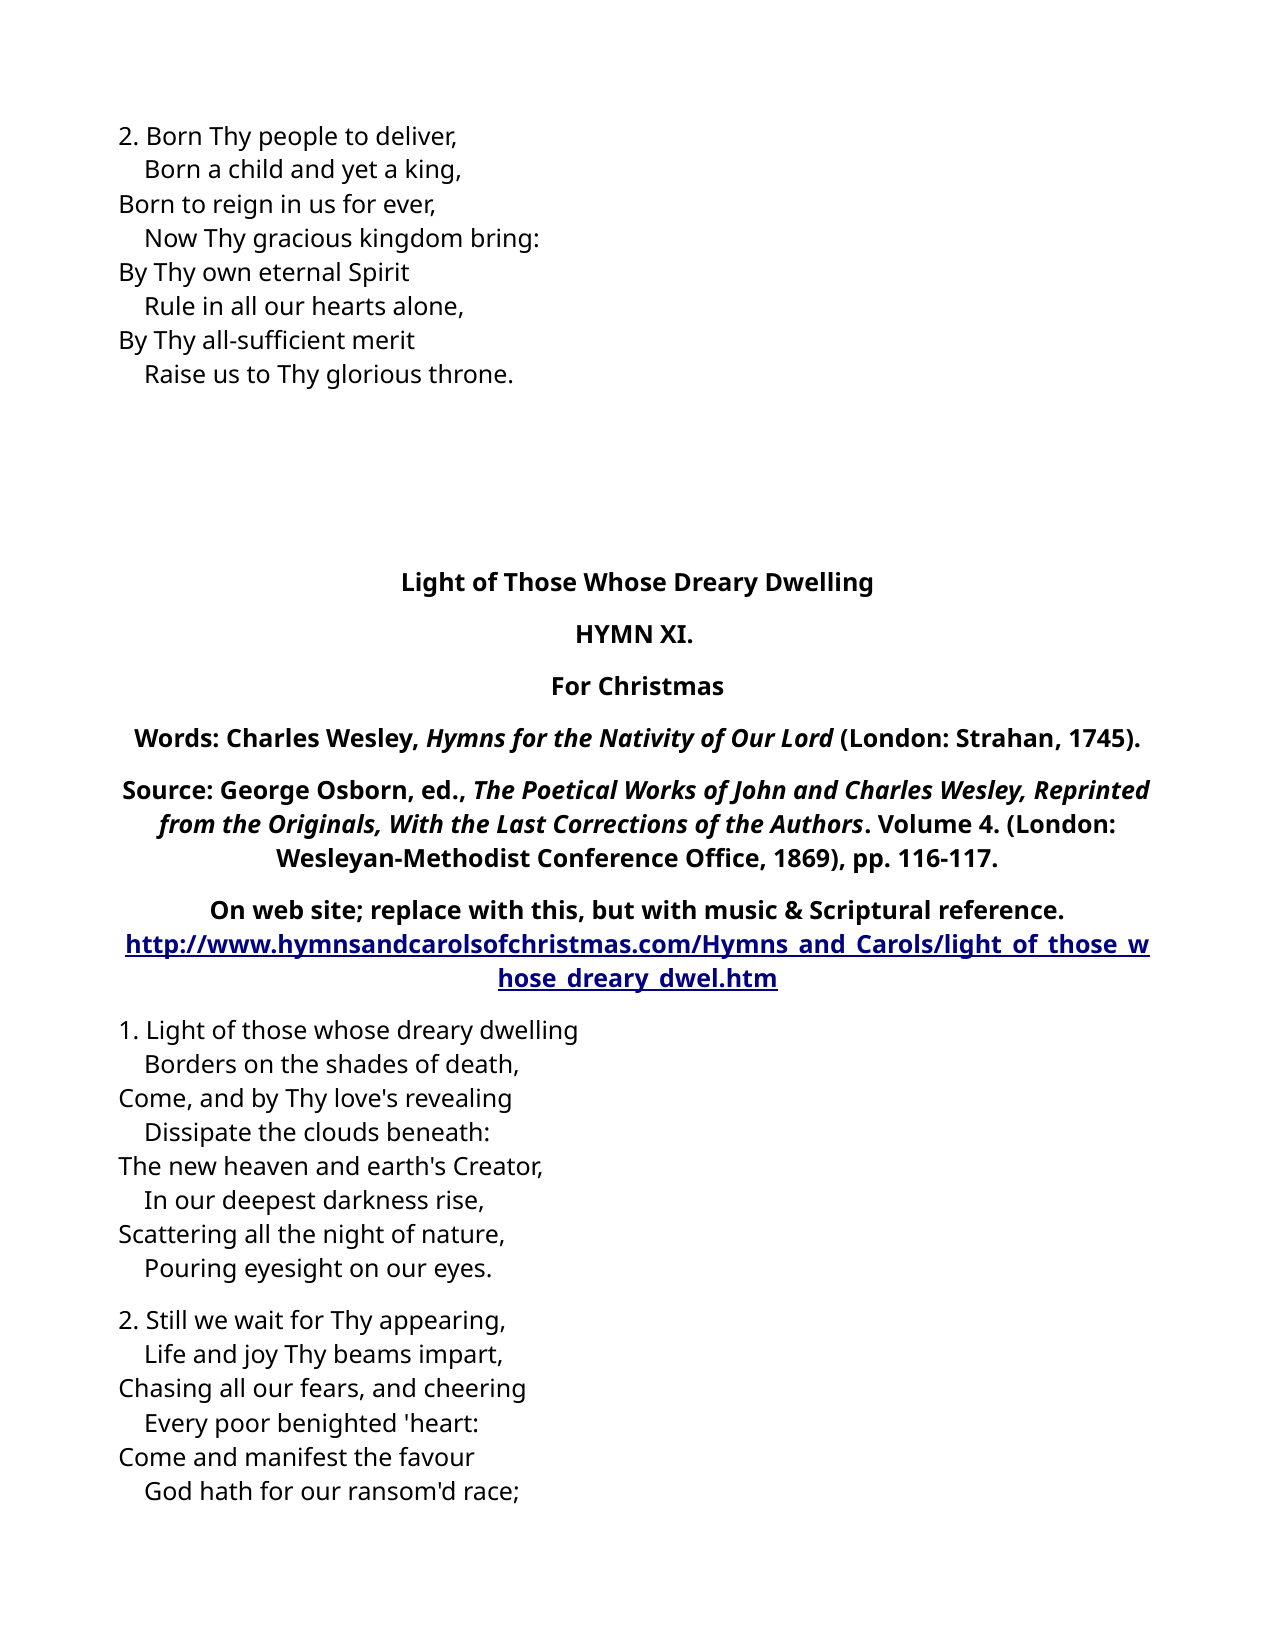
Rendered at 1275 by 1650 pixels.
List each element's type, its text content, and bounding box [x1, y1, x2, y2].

text Source: George Osborn, ed., The Poetical Works of John and Charles Wesley, Reprinted from the Originals, With the Last Corrections of the Authors. Volume 4. (London: Wesleyan-Methodist Conference Office, 1869), pp. 116-117. [118, 772, 1157, 874]
text Words: Charles Wesley, Hymns for the Nativity of Our Lord (London: Strahan, 1745). [118, 720, 1157, 754]
text On web site; replace with this, but with music & Scriptural reference. http://www.hymnsandcarolsofchristmas.com/Hymns_and_Carols/light_of_those_whose_dreary_dwel.htm [118, 892, 1157, 995]
text For Christmas [118, 668, 1157, 702]
text 1. Light of those whose dreary dwelling Borders on the shades of death, Come, and by Thy love's revealing Dissipate the clouds beneath: The new heaven and earth's Creator, In our deepest darkness rise, Scattering all the night of nature, Pouring eyesight on our eyes. [118, 1013, 1157, 1285]
text 2. Still we wait for Thy appearing, Life and joy Thy beams impart, Chasing all our fears, and cheering Every poor benighted 'heart: Come and manifest the favour God hath for our ransom'd race; [118, 1303, 1157, 1507]
text 2. Born Thy people to deliver, Born a child and yet a king, Born to reign in us for ever, Now Thy gracious kingdom bring: By Thy own eternal Spirit Rule in all our hearts alone, By Thy all-sufficient merit Raise us to Thy glorious throne. [118, 118, 1157, 391]
text Light of Those Whose Dreary Dwelling [118, 564, 1157, 598]
text HYMN XI. [118, 616, 1157, 651]
